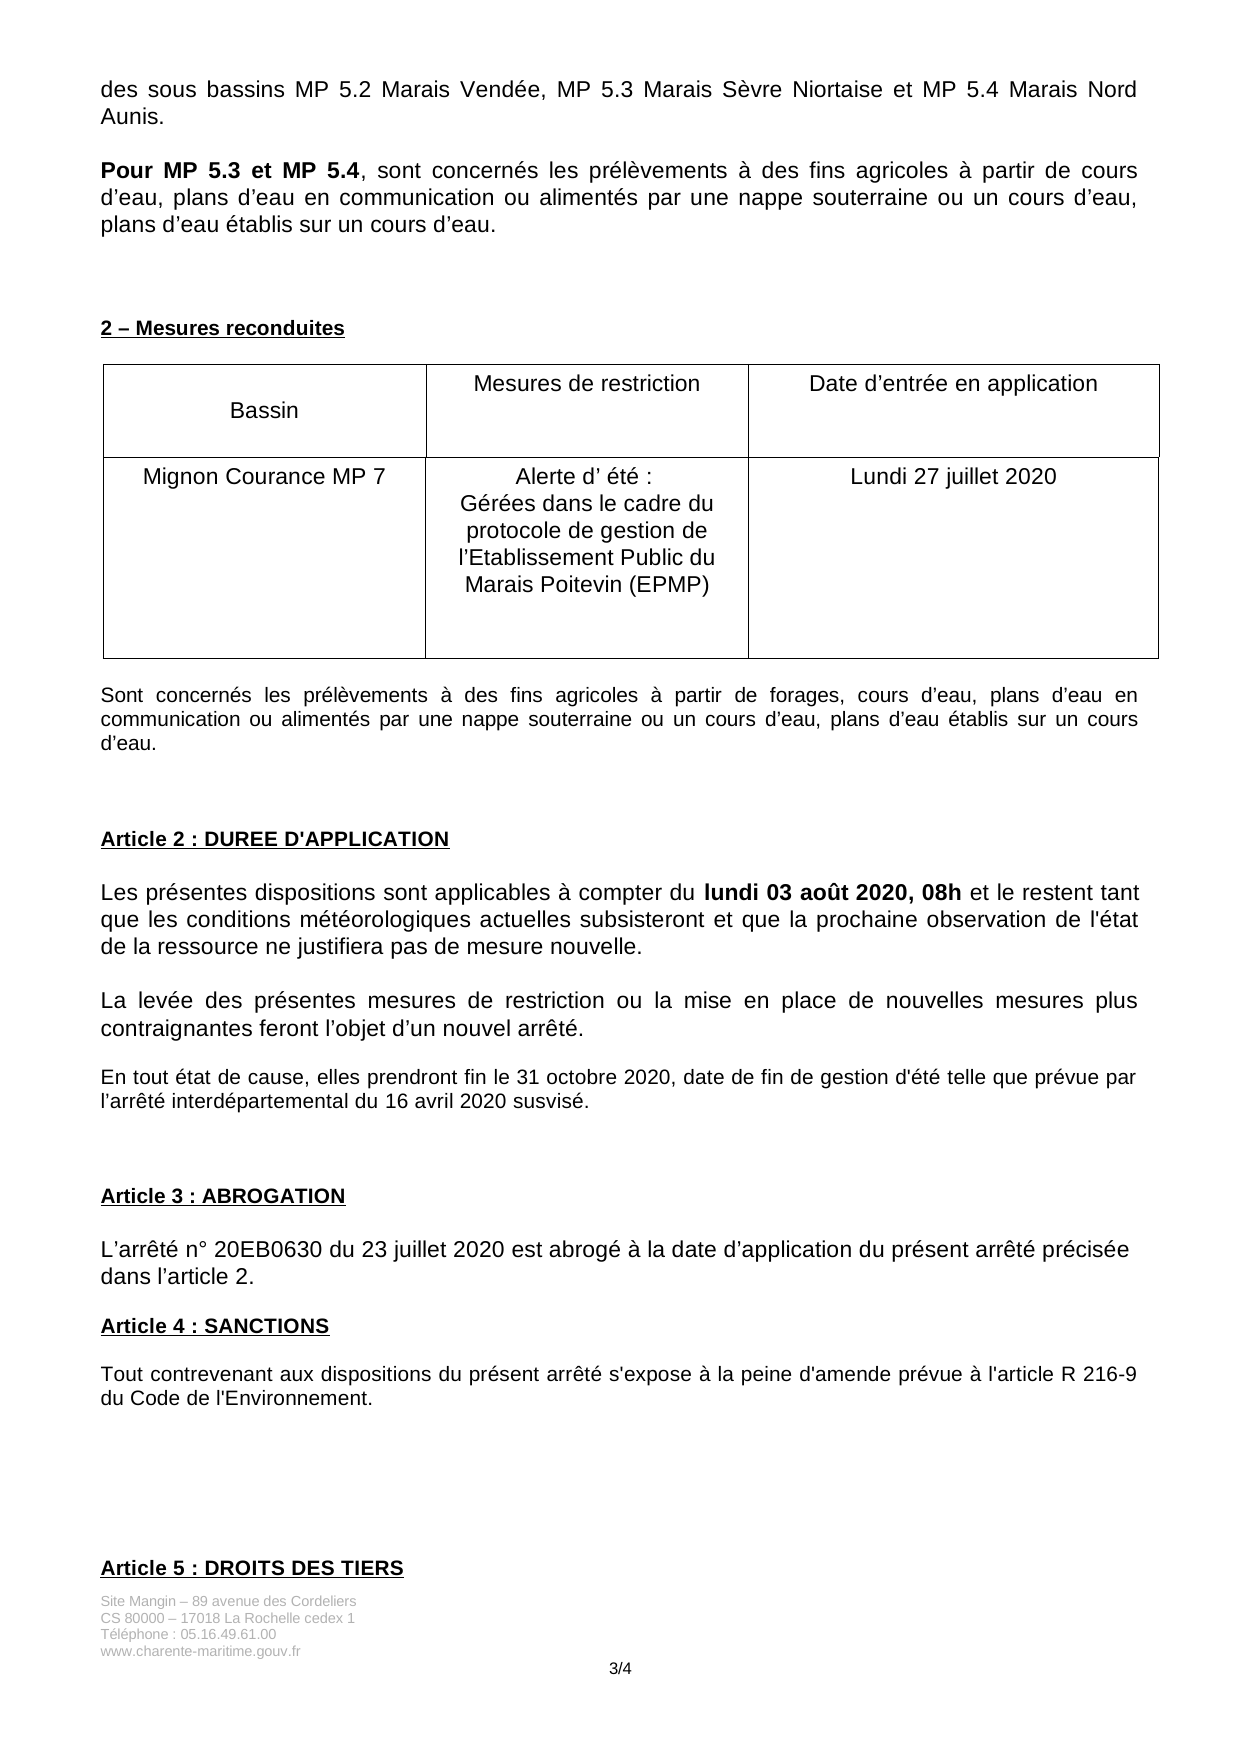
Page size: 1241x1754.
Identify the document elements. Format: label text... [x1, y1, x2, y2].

table_header Mesures de restriction [427, 365, 748, 457]
text La levée des présentes mesures de restriction ou la mise en place de nouvelles mesures plus contraignantes feront l’objet d’un nouvel arrêté. [100, 987, 1140, 1041]
table_cell Lundi 27 juillet 2020 [749, 458, 1158, 658]
text Article 5 : DROITS DES TIERS [100, 1555, 1140, 1580]
text 2 – Mesures reconduites [100, 316, 1140, 340]
table_cell Alerte d’ été : Gérées dans le cadre du protocole de gestion de l’Etablissement Public du Marais Poitevin (EPMP) [426, 458, 748, 658]
text Sont concernés les prélèvements à des fins agricoles à partir de forages, cours d’eau, plans d’eau en communication ou alimentés par une nappe souterraine ou un cours d’eau, plans d’eau établis sur un cours d’eau. [100, 683, 1140, 755]
table_cell Mignon Courance MP 7 [104, 458, 425, 658]
text Article 3 : ABROGATION [100, 1184, 1140, 1208]
text Article 4 : SANCTIONS [100, 1314, 1140, 1338]
text Tout contrevenant aux dispositions du présent arrêté s'expose à la peine d'amende prévue à l'article R 216-9 du Code de l'Environnement. [100, 1362, 1140, 1410]
text des sous bassins MP 5.2 Marais Vendée, MP 5.3 Marais Sèvre Niortaise et MP 5.4 Marais Nord Aunis. [100, 75, 1140, 129]
text Les présentes dispositions sont applicables à compter du lundi 03 août 2020, 08h et le restent tant que les conditions météorologiques actuelles subsisteront et que la prochaine observation de l'état de la ressource ne justifiera pas de mesure nouvelle. [100, 878, 1140, 960]
text L’arrêté n° 20EB0630 du 23 juillet 2020 est abrogé à la date d’application du présent arrêté précisée dans l’article 2. [100, 1236, 1140, 1290]
text Article 2 : DUREE D'APPLICATION [100, 827, 1140, 851]
text Pour MP 5.3 et MP 5.4, sont concernés les prélèvements à des fins agricoles à partir de cours d’eau, plans d’eau en communication ou alimentés par une nappe souterraine ou un cours d’eau, plans d’eau établis sur un cours d’eau. [100, 156, 1140, 237]
table_header Date d’entrée en application [749, 365, 1159, 457]
table_header Bassin [104, 365, 426, 457]
text En tout état de cause, elles prendront fin le 31 octobre 2020, date de fin de gestion d'été telle que prévue par l’arrêté interdépartemental du 16 avril 2020 susvisé. [100, 1064, 1140, 1113]
